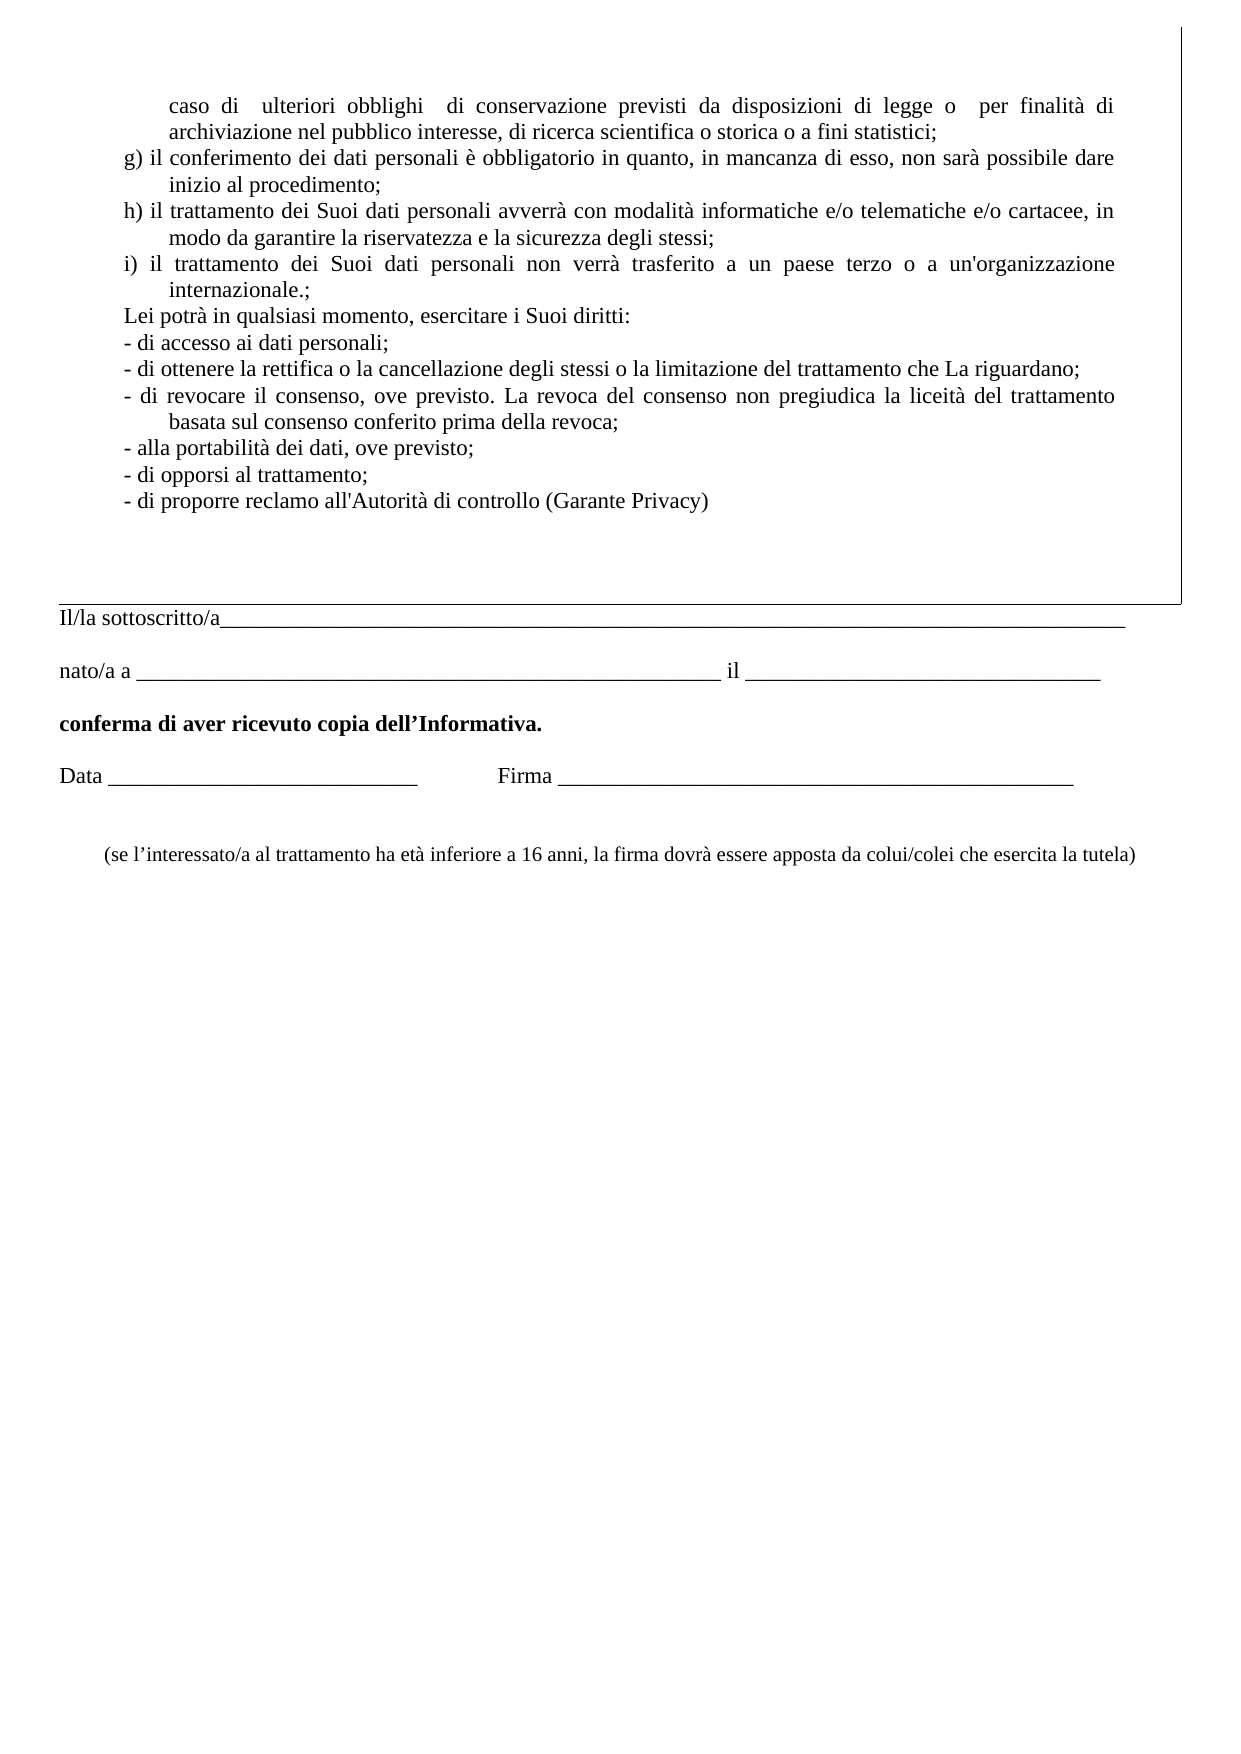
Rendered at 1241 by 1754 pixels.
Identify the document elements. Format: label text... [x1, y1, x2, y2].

list - di revocare il consenso, ove previsto. La revoca del consenso non pregiudica la liceità del trattamento basata sul consenso conferito prima della revoca; [59, 382, 1181, 434]
list - alla portabilità dei dati, ove previsto; [59, 434, 1181, 461]
list - di opporsi al trattamento; [59, 461, 1181, 487]
list caso di ulteriori obblighi di conservazione previsti da disposizioni di legge o per finalità di archiviazione nel pubblico interesse, di ricerca scientifica o storica o a fini statistici; [59, 27, 1181, 144]
list - di accesso ai dati personali; [59, 329, 1181, 355]
list - di proporre reclamo all'Autorità di controllo (Garante Privacy) [59, 487, 1181, 513]
list Data ___________________________ Firma _____________________________________________ [59, 762, 1181, 789]
list h) il trattamento dei Suoi dati personali avverrà con modalità informatiche e/o telematiche e/o cartacee, in modo da garantire la riservatezza e la sicurezza degli stessi; [59, 197, 1181, 250]
list (se l’interessato/a al trattamento ha età inferiore a 16 anni, la firma dovrà essere apposta da colui/colei che esercita la tutela) [59, 842, 1181, 866]
list - di ottenere la rettifica o la cancellazione degli stessi o la limitazione del trattamento che La riguardano; [59, 355, 1181, 382]
list Lei potrà in qualsiasi momento, esercitare i Suoi diritti: [59, 303, 1181, 329]
list Il/la sottoscritto/a_______________________________________________________________________________ [59, 604, 1181, 631]
list i) il trattamento dei Suoi dati personali non verrà trasferito a un paese terzo o a un'organizzazione internazionale.; [59, 250, 1181, 303]
list nato/a a ___________________________________________________ il _______________________________ [59, 657, 1181, 683]
list conferma di aver ricevuto copia dell’Informativa. [59, 710, 1181, 736]
list g) il conferimento dei dati personali è obbligatorio in quanto, in mancanza di esso, non sarà possibile dare inizio al procedimento; [59, 144, 1181, 197]
